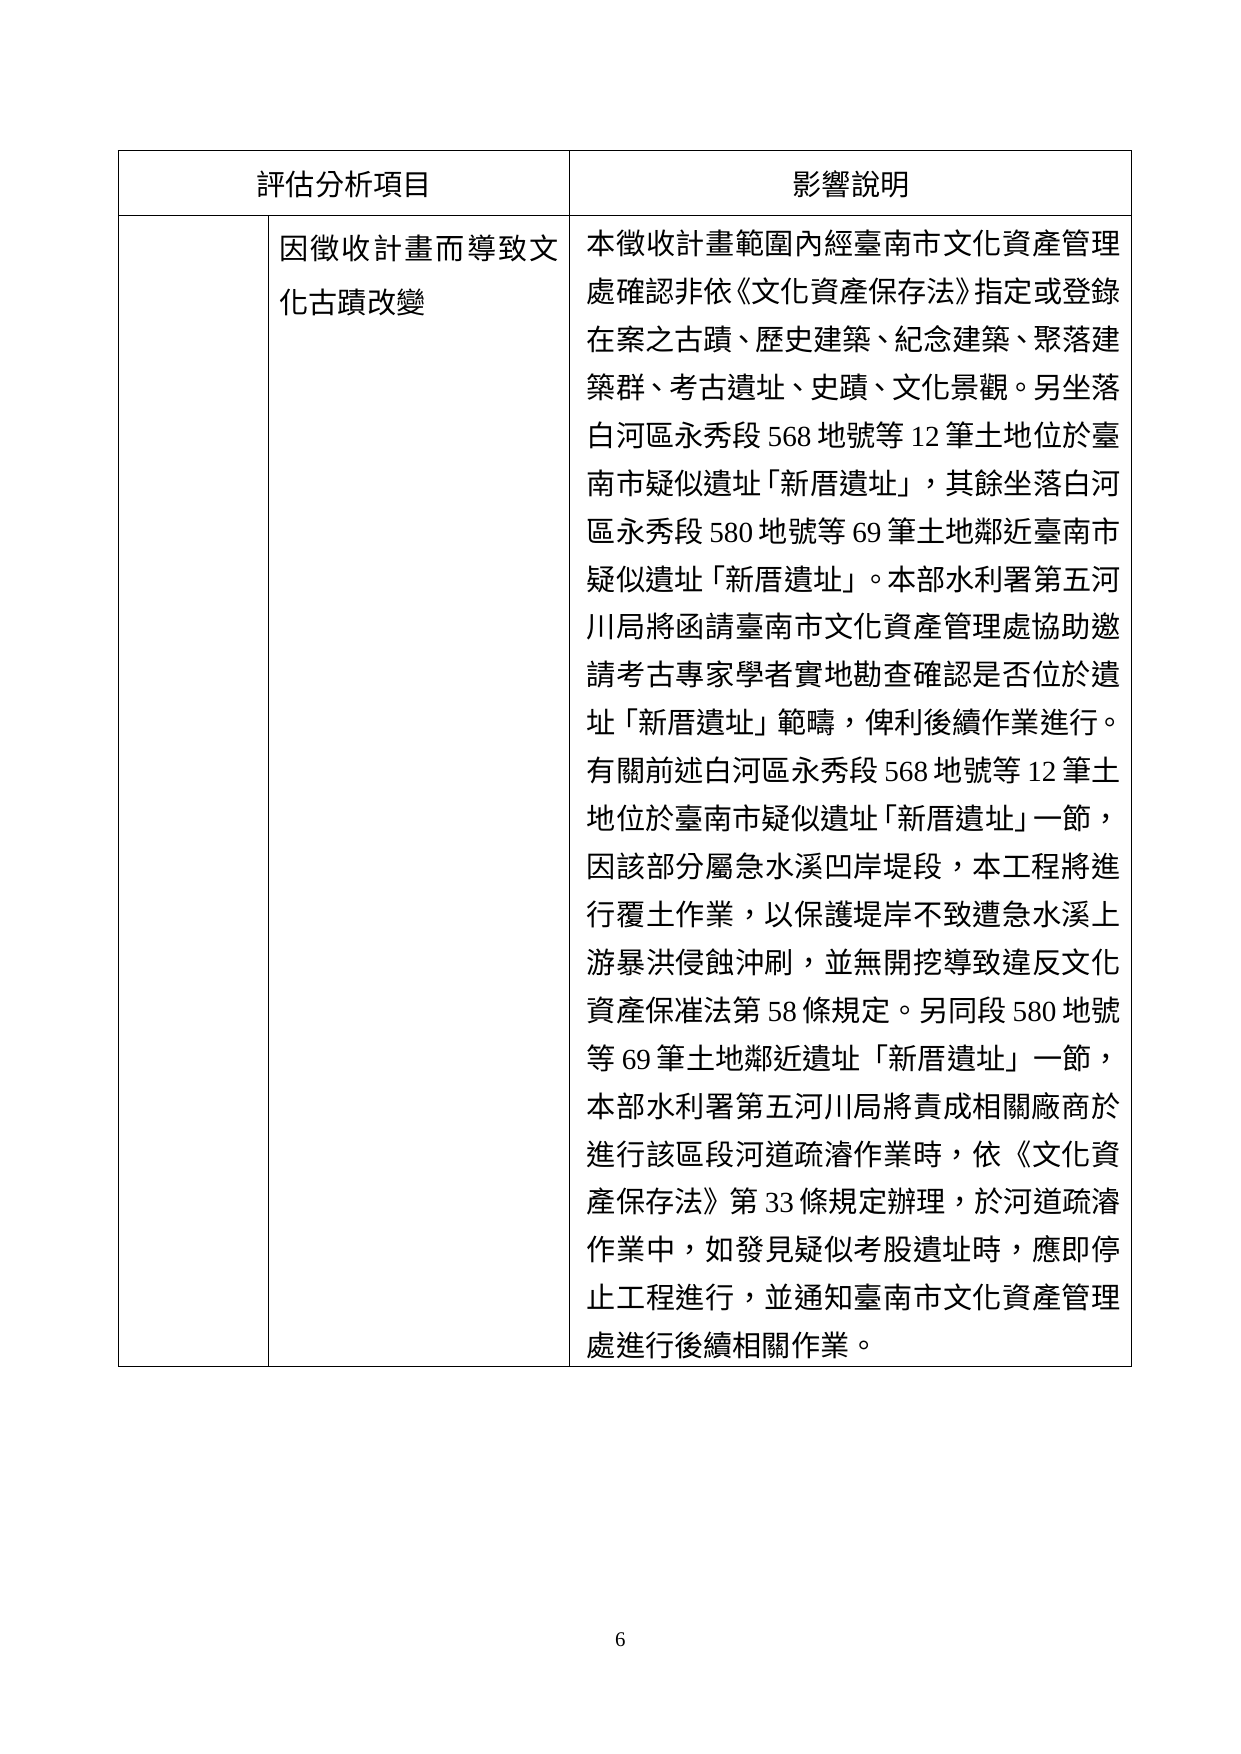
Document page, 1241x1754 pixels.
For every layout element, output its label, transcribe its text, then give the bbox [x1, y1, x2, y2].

table_cell 本徵收計畫範圍內經臺南市文化資產管理處確認非依《文化資產保存法》指定或登錄在案之古蹟、歷史建築、紀念建築、聚落建築群、考古遺址、史蹟、文化景觀。另坐落白河區永秀段568地號等12筆土地位於臺南市疑似遺址「新厝遺址」，其餘坐落白河區永秀段580地號等69筆土地鄰近臺南市疑似遺址「新厝遺址」。本部水利署第五河川局將函請臺南市文化資產管理處協助邀請考古專家學者實地勘查確認是否位於遺址「新厝遺址」範疇，俾利後續作業進行。有關前述白河區永秀段568地號等12筆土地位於臺南市疑似遺址「新厝遺址」一節，因該部分屬急水溪凹岸堤段，本工程將進行覆土作業，以保護堤岸不致遭急水溪上游暴洪侵蝕沖刷，並無開挖導致違反文化資產保凗法第58條規定。另同段580地號等69筆土地鄰近遺址「新厝遺址」一節，本部水利署第五河川局將責成相關廠商於進行該區段河道疏濬作業時，依《文化資產保存法》第33條規定辦理，於河道疏濬作業中，如發見疑似考股遺址時，應即停止工程進行，並通知臺南市文化資產管理處進行後續相關作業。 [570, 216, 1131, 1366]
table_cell [119, 216, 268, 1366]
table_cell 因徵收計畫而導致文化古蹟改變 [269, 216, 569, 1366]
table_header 影響說明 [570, 151, 1131, 215]
table_header 評估分析項目 [119, 151, 569, 215]
